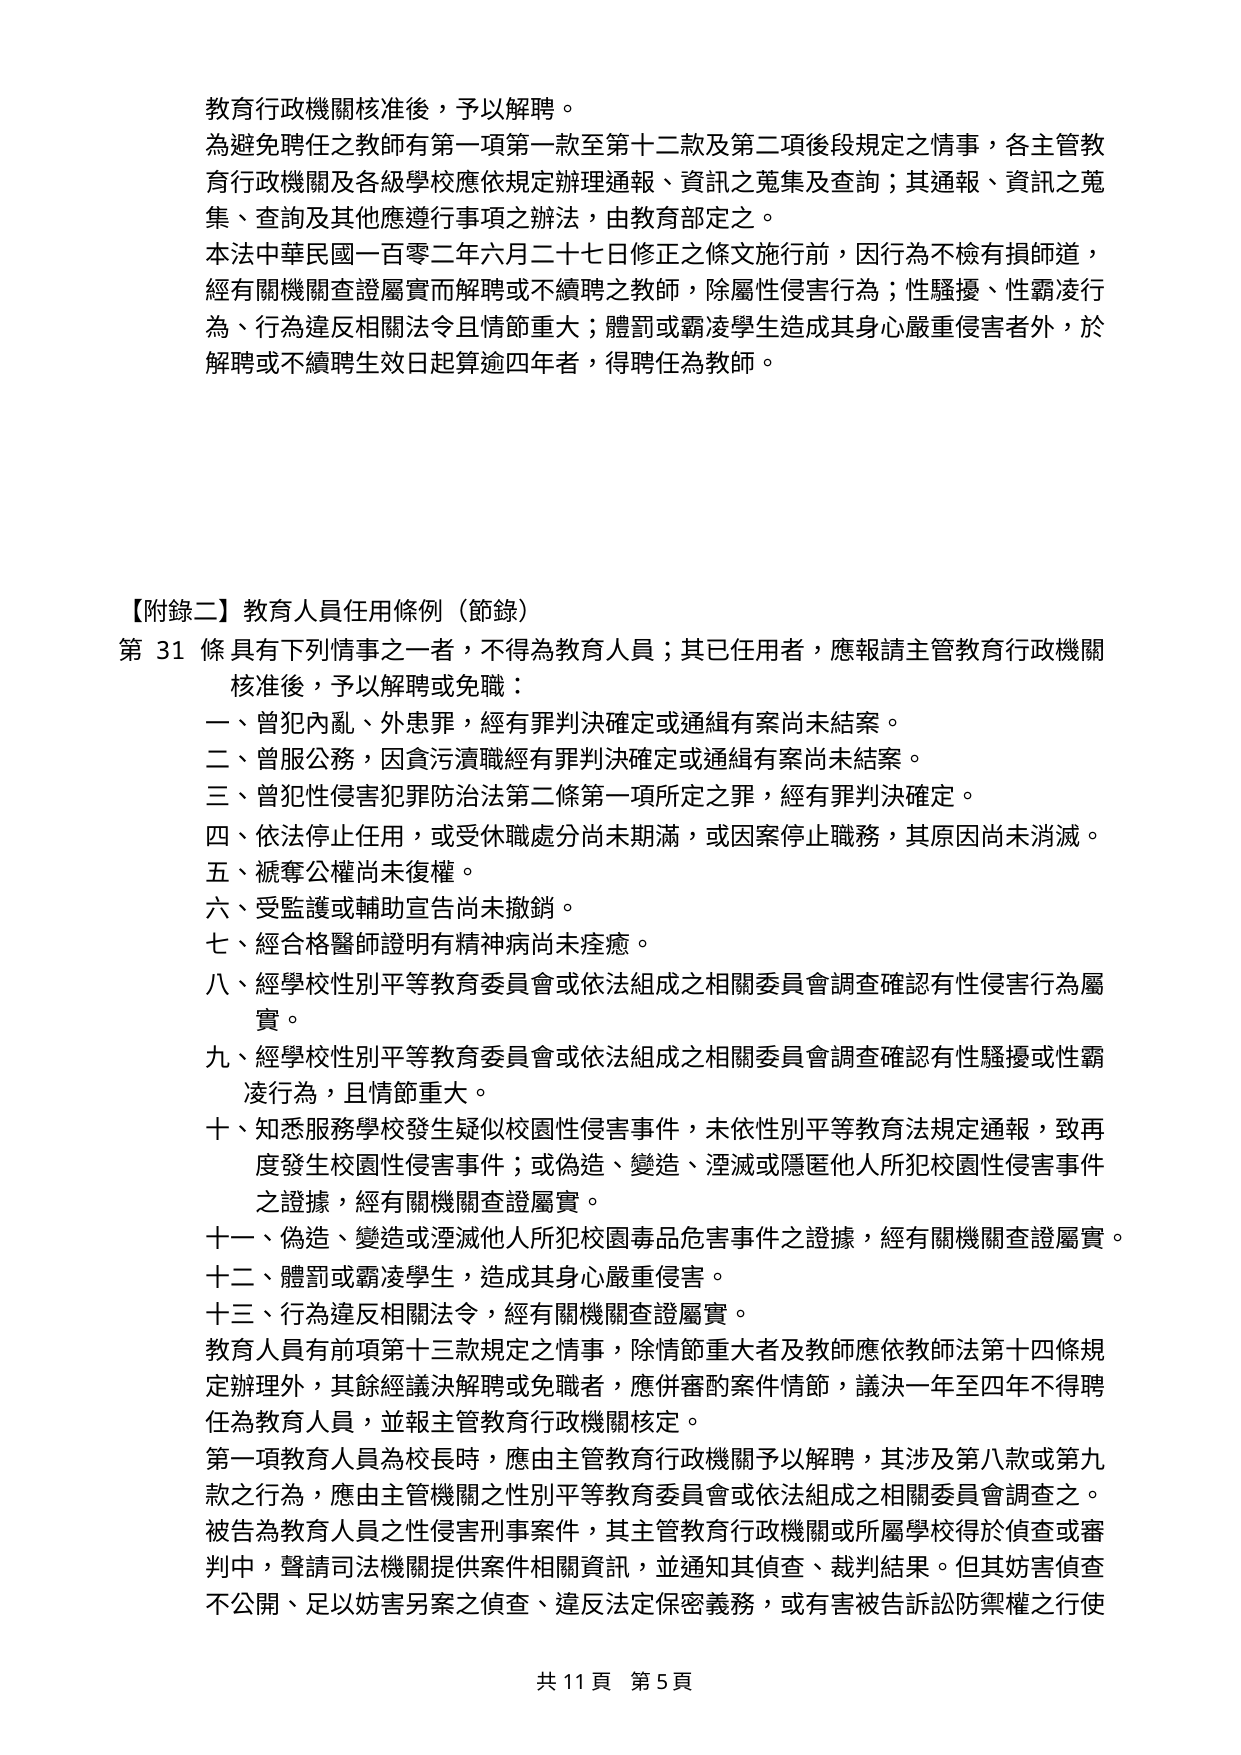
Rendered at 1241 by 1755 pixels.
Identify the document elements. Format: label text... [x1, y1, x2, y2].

text 七、經合格醫師證明有精神病尚未痊癒。 [206, 925, 1191, 961]
text 九、經學校性別平等教育委員會或依法組成之相關委員會調查確認有性騷擾或性霸凌行為，且情節重大。 [205, 1037, 1106, 1109]
text 教育人員有前項第十三款規定之情事，除情節重大者及教師應依教師法第十四條規定辦理外，其餘經議決解聘或免職者，應併審酌案件情節，議決一年至四年不得聘任為教育人員，並報主管教育行政機關核定。 [206, 1330, 1106, 1439]
text 六、受監護或輔助宣告尚未撤銷。 [206, 889, 1191, 925]
text 十一、偽造、變造或湮滅他人所犯校園毒品危害事件之證據，經有關機關查證屬實。 [206, 1218, 1191, 1254]
text 為避免聘任之教師有第一項第一款至第十二款及第二項後段規定之情事，各主管教育行政機關及各級學校應依規定辦理通報、資訊之蒐集及查詢；其通報、資訊之蒐集、查詢及其他應遵行事項之辦法，由教育部定之。 [206, 126, 1106, 234]
text 十二、體罰或霸凌學生，造成其身心嚴重侵害。 十三、行為違反相關法令，經有關機關查證屬實。 [206, 1258, 756, 1330]
text 四、依法停止任用，或受休職處分尚未期滿，或因案停止職務，其原因尚未消滅。五、褫奪公權尚未復權。 [206, 816, 1106, 889]
text 【附錄二】教育人員任用條例（節錄） [118, 591, 1191, 628]
text 十、知悉服務學校發生疑似校園性侵害事件，未依性別平等教育法規定通報，致再度發生校園性侵害事件；或偽造、變造、湮滅或隱匿他人所犯校園性侵害事件之證據，經有關機關查證屬實。 [205, 1109, 1106, 1218]
text 第 31 條 具有下列情事之一者，不得為教育人員；其已任用者，應報請主管教育行政機關核准後，予以解聘或免職： [118, 631, 1106, 703]
text 三、曾犯性侵害犯罪防治法第二條第一項所定之罪，經有罪判決確定。 [206, 776, 1191, 812]
text 教育行政機關核准後，予以解聘。 [206, 89, 1106, 126]
text 八、經學校性別平等教育委員會或依法組成之相關委員會調查確認有性侵害行為屬實。 [205, 964, 1107, 1037]
text 本法中華民國一百零二年六月二十七日修正之條文施行前，因行為不檢有損師道， 經有關機關查證屬實而解聘或不續聘之教師，除屬性侵害行為；性騷擾、性霸凌行為、行為違反相關法令且情節重大；體罰或霸凌學生造成其身心嚴重侵害者外，於解聘或不續聘生效日起算逾四年者，得聘任為教師。 [206, 234, 1106, 379]
text 第一項教育人員為校長時，應由主管教育行政機關予以解聘，其涉及第八款或第九款之行為，應由主管機關之性別平等教育委員會或依法組成之相關委員會調查之。被告為教育人員之性侵害刑事案件，其主管教育行政機關或所屬學校得於偵查或審判中，聲請司法機關提供案件相關資訊，並通知其偵查、裁判結果。但其妨害偵查不公開、足以妨害另案之偵查、違反法定保密義務，或有害被告訴訟防禦權之行使 [206, 1439, 1107, 1620]
text 一、曾犯內亂、外患罪，經有罪判決確定或通緝有案尚未結案。 二、曾服公務，因貪污瀆職經有罪判決確定或通緝有案尚未結案。 [206, 704, 931, 776]
